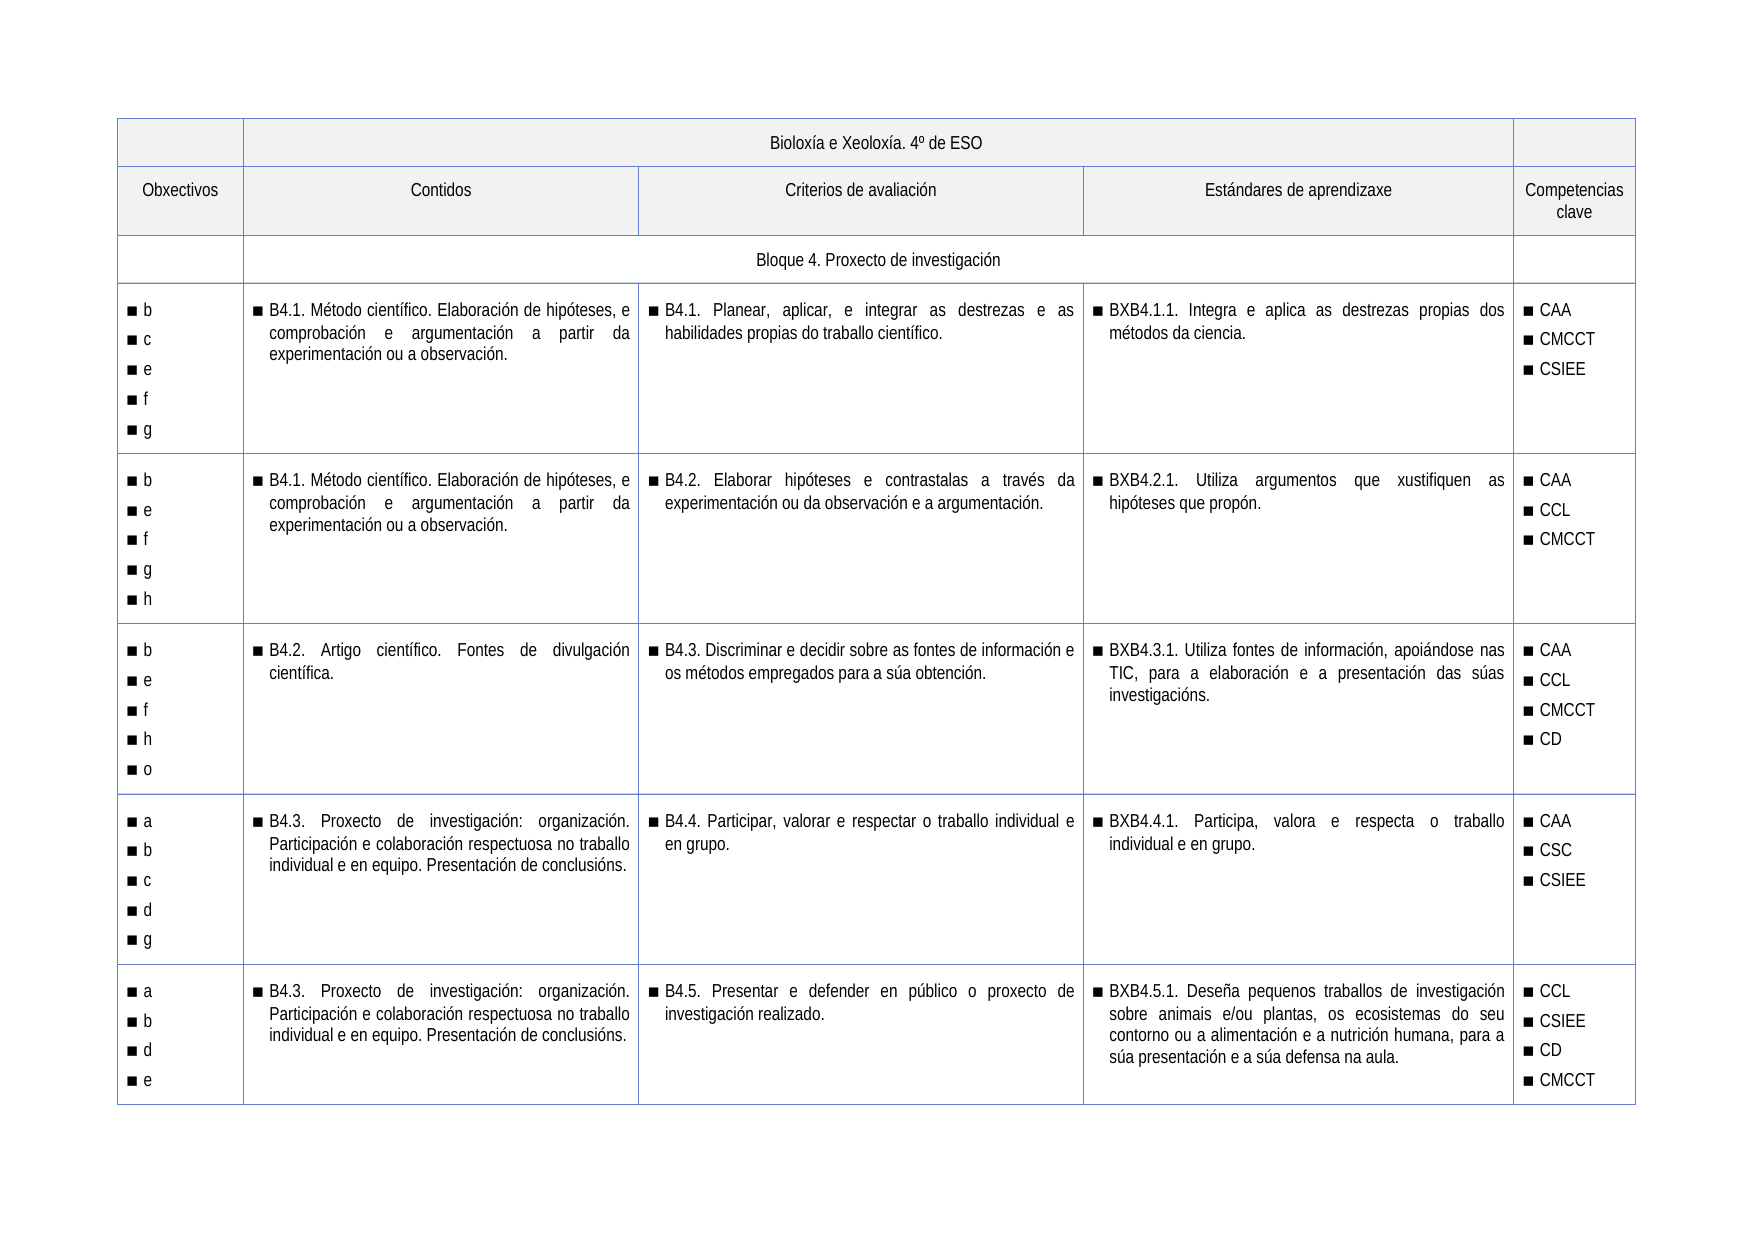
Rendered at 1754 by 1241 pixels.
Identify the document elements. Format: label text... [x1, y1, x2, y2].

table_cell Obxectivos [118, 167, 243, 235]
table_cell [118, 236, 243, 282]
table_cell [1514, 236, 1635, 282]
table_header [118, 119, 243, 166]
table_cell a b c d g [118, 795, 243, 964]
table_cell CAA CMCCT CSIEE [1514, 284, 1635, 453]
table_cell B4.4. Participar, valorar e respectar o traballo individual e en grupo. [639, 795, 1083, 964]
table_cell CCL CSIEE CD CMCCT [1514, 965, 1635, 1104]
table_cell B4.2. Elaborar hipóteses e contrastalas a través da experimentación ou da observación e a argumentación. [639, 454, 1083, 623]
table_cell CAA CCL CMCCT CD [1514, 624, 1635, 793]
table_cell B4.1. Método científico. Elaboración de hipóteses, e comprobación e argumentación a partir da experimentación ou a observación. [244, 454, 638, 623]
table_cell Competencias clave [1514, 167, 1635, 235]
table_cell CAA CCL CMCCT [1514, 454, 1635, 623]
table_cell B4.1. Método científico. Elaboración de hipóteses, e comprobación e argumentación a partir da experimentación ou a observación. [244, 284, 638, 453]
table_cell Estándares de aprendizaxe [1084, 167, 1513, 235]
table_cell B4.1. Planear, aplicar, e integrar as destrezas e as habilidades propias do traballo científico. [639, 284, 1083, 453]
table_cell a b d e g h o [118, 965, 243, 1104]
table_cell BXB4.4.1. Participa, valora e respecta o traballo individual e en grupo. [1084, 795, 1513, 964]
table_cell BXB4.3.1. Utiliza fontes de información, apoiándose nas TIC, para a elaboración e a presentación das súas investigacións. [1084, 624, 1513, 793]
table_header [1514, 119, 1635, 166]
table_cell B4.5. Presentar e defender en público o proxecto de investigación realizado. [639, 965, 1083, 1104]
table_cell Criterios de avaliación [639, 167, 1083, 235]
table_cell BXB4.5.1. Deseña pequenos traballos de investigación sobre animais e/ou plantas, os ecosistemas do seu contorno ou a alimentación e a nutrición humana, para a súa presentación e a súa defensa na aula. [1084, 965, 1513, 1104]
table_cell BXB4.1.1. Integra e aplica as destrezas propias dos métodos da ciencia. [1084, 284, 1513, 453]
table_cell b e f g h [118, 454, 243, 623]
table_cell B4.3. Proxecto de investigación: organización. Participación e colaboración respectuosa no traballo individual e en equipo. Presentación de conclusións. [244, 795, 638, 964]
table_header Bioloxía e Xeoloxía. 4º de ESO [244, 119, 1513, 166]
table_cell B4.3. Proxecto de investigación: organización. Participación e colaboración respectuosa no traballo individual e en equipo. Presentación de conclusións. [244, 965, 638, 1104]
table_cell b e f h o [118, 624, 243, 793]
table_cell CAA CSC CSIEE [1514, 795, 1635, 964]
table_cell b c e f g [118, 284, 243, 453]
table_cell BXB4.2.1. Utiliza argumentos que xustifiquen as hipóteses que propón. [1084, 454, 1513, 623]
table_cell Contidos [244, 167, 638, 235]
table_cell B4.3. Discriminar e decidir sobre as fontes de información e os métodos empregados para a súa obtención. [639, 624, 1083, 793]
table_cell Bloque 4. Proxecto de investigación [244, 236, 1513, 282]
table_cell B4.2. Artigo científico. Fontes de divulgación científica. [244, 624, 638, 793]
